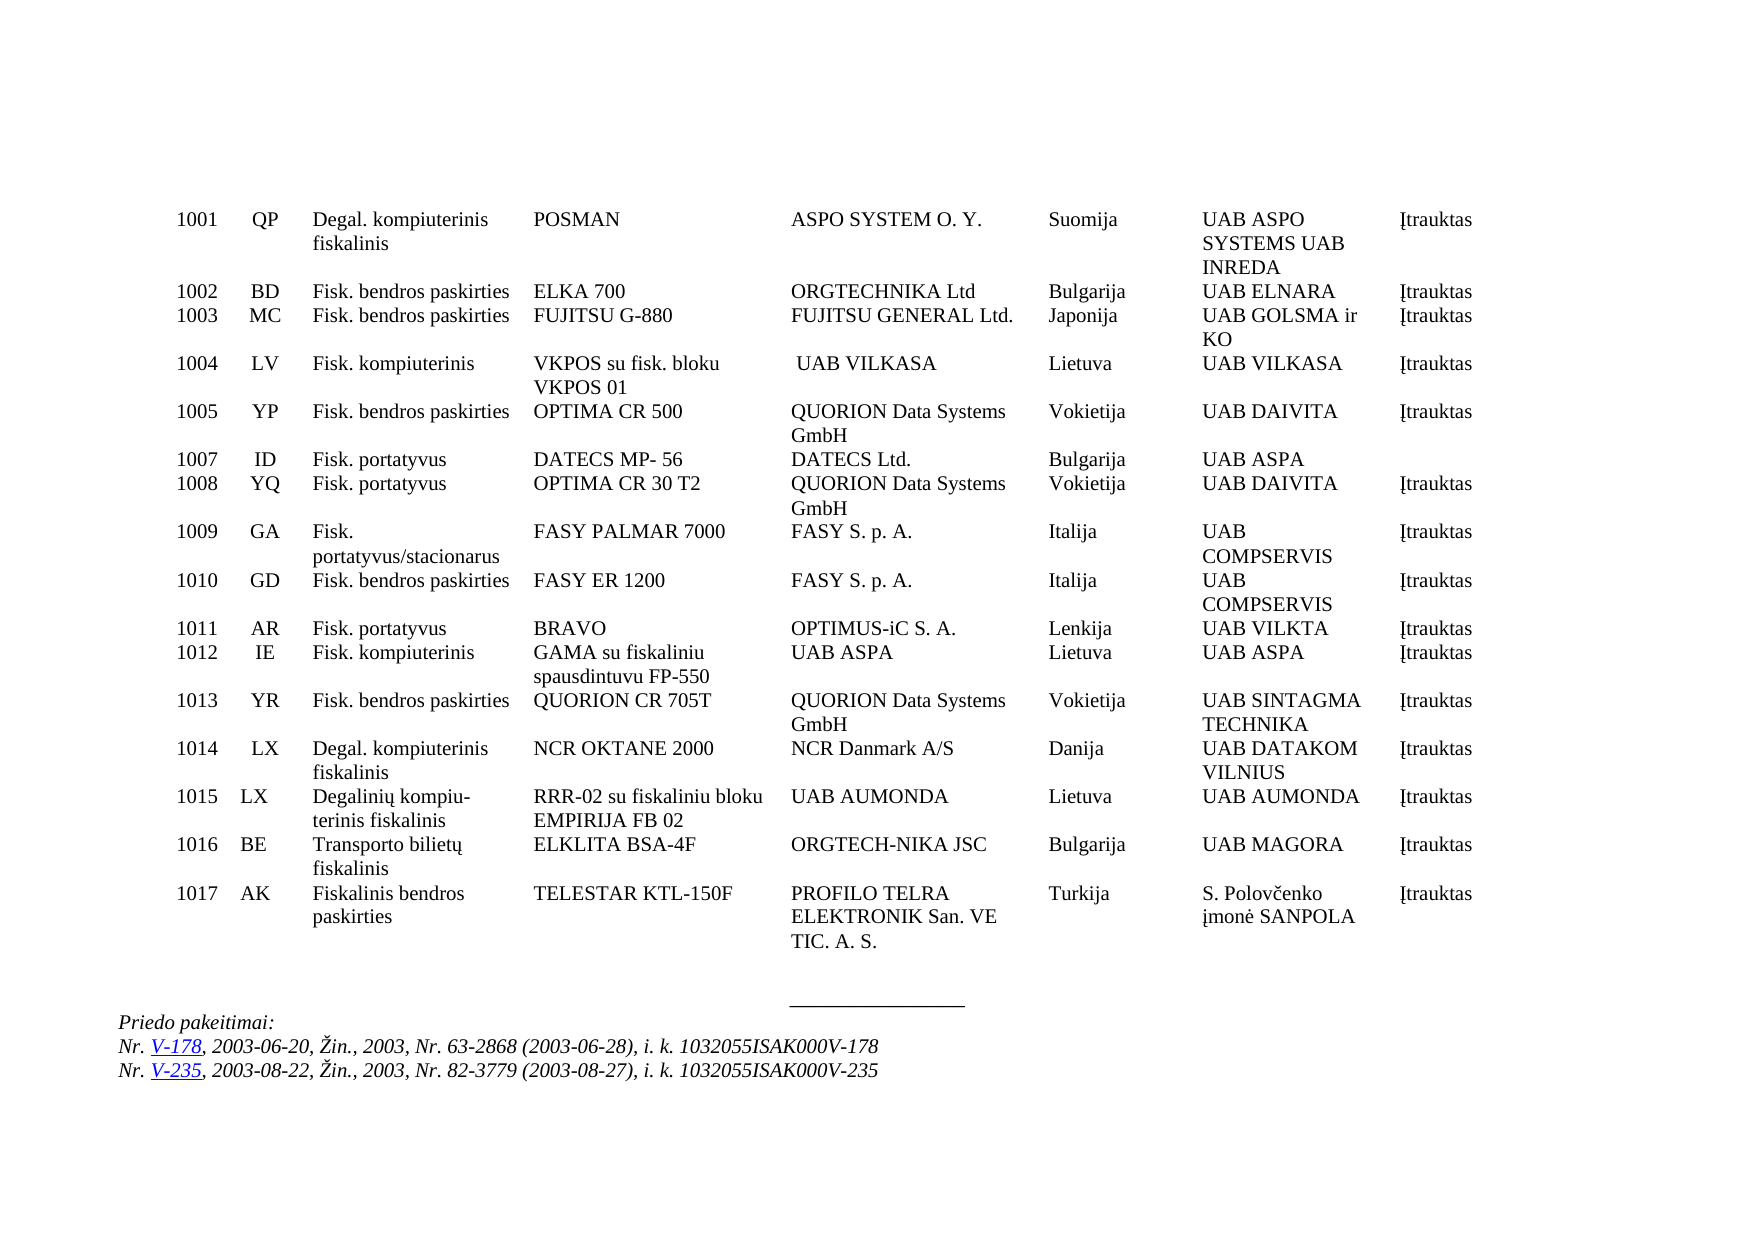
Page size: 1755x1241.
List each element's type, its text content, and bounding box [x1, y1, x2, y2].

table_cell FASY PALMAR 7000 [522, 520, 779, 568]
table_cell Degal. kompiuterinis fiskalinis [301, 736, 522, 784]
table_cell FASY S. p. A. [780, 568, 1037, 616]
table_cell Įtrauktas [1388, 832, 1536, 880]
table_cell Suomija [1037, 207, 1191, 279]
table_cell NCR OKTANE 2000 [522, 736, 779, 784]
table_cell Italija [1037, 568, 1191, 616]
table_cell Lenkija [1037, 616, 1191, 640]
table_cell YP [229, 399, 301, 447]
table_cell UAB COMPSERVIS [1191, 520, 1388, 568]
table_cell 1016 [118, 832, 229, 880]
table_cell Degalinių kompiu- terinis fiskalinis [301, 784, 522, 832]
table_cell S. Polovčenko įmonė SANPOLA [1191, 880, 1388, 953]
table_cell UAB DATAKOM VILNIUS [1191, 736, 1388, 784]
table_cell UAB ASPA [780, 640, 1037, 688]
table_cell GA [229, 520, 301, 568]
table_cell 1007 [118, 447, 229, 471]
table_cell Įtrauktas [1388, 399, 1536, 447]
table_cell ORGTECHNIKA Ltd [780, 279, 1037, 303]
table_cell UAB MAGORA [1191, 832, 1388, 880]
table_cell UAB DAIVITA [1191, 399, 1388, 447]
table_cell GD [229, 568, 301, 616]
table_cell VKPOS su fisk. bloku VKPOS 01 [522, 351, 779, 399]
table_cell IE [229, 640, 301, 688]
table_cell 1011 [118, 616, 229, 640]
table_cell Fisk. portatyvus [301, 471, 522, 519]
table_cell BE [229, 832, 301, 880]
table_cell Fisk. bendros paskirties [301, 279, 522, 303]
table_cell Įtrauktas [1388, 207, 1536, 279]
table_cell YQ [229, 471, 301, 519]
table_cell Įtrauktas [1388, 688, 1536, 736]
table_cell Lietuva [1037, 640, 1191, 688]
table_cell FUJITSU GENERAL Ltd. [780, 303, 1037, 351]
table_cell TELESTAR KTL-150F [522, 880, 779, 953]
table_cell FUJITSU G-880 [522, 303, 779, 351]
table_cell DATECS Ltd. [780, 447, 1037, 471]
table_cell Įtrauktas [1388, 471, 1536, 519]
table_cell QUORION Data Systems GmbH [780, 688, 1037, 736]
table_cell Fisk. bendros paskirties [301, 568, 522, 616]
table_cell Italija [1037, 520, 1191, 568]
text Nr. V-235, 2003-08-22, Žin., 2003, Nr. 82-3779 (2003-08-27), i. k. 1032055ISAK000V-235 [118, 1058, 1636, 1082]
table_cell UAB AUMONDA [1191, 784, 1388, 832]
table_cell NCR Danmark A/S [780, 736, 1037, 784]
table_cell UAB AUMONDA [780, 784, 1037, 832]
table_cell PROFILO TELRA ELEKTRONIK San. VE TIC. A. S. [780, 880, 1037, 953]
table_cell Įtrauktas [1388, 736, 1536, 784]
table_cell Transporto bilietų fiskalinis [301, 832, 522, 880]
table_cell QUORION Data Systems GmbH [780, 471, 1037, 519]
table_cell LX [229, 784, 301, 832]
table_cell Įtrauktas [1388, 303, 1536, 351]
table_cell BRAVO [522, 616, 779, 640]
table_cell Lietuva [1037, 784, 1191, 832]
table_cell Vokietija [1037, 471, 1191, 519]
table_cell Vokietija [1037, 688, 1191, 736]
table_cell Įtrauktas [1388, 880, 1536, 953]
table_cell UAB ELNARA [1191, 279, 1388, 303]
table_cell YR [229, 688, 301, 736]
table_cell Japonija [1037, 303, 1191, 351]
table_cell 1015 [118, 784, 229, 832]
table_cell Fisk. portatyvus/stacionarus [301, 520, 522, 568]
table_cell 1013 [118, 688, 229, 736]
table_cell UAB VILKASA [1191, 351, 1388, 399]
table_cell Vokietija [1037, 399, 1191, 447]
table_cell UAB ASPA [1191, 447, 1388, 471]
table_cell 1003 [118, 303, 229, 351]
table_cell Įtrauktas [1388, 520, 1536, 568]
table_cell Įtrauktas [1388, 351, 1536, 399]
table_cell Fisk. kompiuterinis [301, 640, 522, 688]
table_cell Fisk. bendros paskirties [301, 399, 522, 447]
table_cell 1017 [118, 880, 229, 953]
table_cell UAB VILKASA [780, 351, 1037, 399]
table_cell Bulgarija [1037, 832, 1191, 880]
table_cell AK [229, 880, 301, 953]
table_cell Bulgarija [1037, 447, 1191, 471]
table_cell UAB GOLSMA ir KO [1191, 303, 1388, 351]
table_cell Įtrauktas [1388, 279, 1536, 303]
table_cell QUORION CR 705T [522, 688, 779, 736]
table_cell [1388, 447, 1536, 471]
table_cell UAB ASPO SYSTEMS UAB INREDA [1191, 207, 1388, 279]
table_cell UAB DAIVITA [1191, 471, 1388, 519]
table_cell Fisk. bendros paskirties [301, 303, 522, 351]
table_cell ELKA 700 [522, 279, 779, 303]
table_cell Degal. kompiuterinis fiskalinis [301, 207, 522, 279]
table_cell OPTIMUS-iC S. A. [780, 616, 1037, 640]
table_cell 1001 [118, 207, 229, 279]
table_cell MC [229, 303, 301, 351]
table_cell 1009 [118, 520, 229, 568]
table_cell Fisk. bendros paskirties [301, 688, 522, 736]
text ______________ [118, 981, 1636, 1010]
table_cell Fisk. portatyvus [301, 616, 522, 640]
table_cell POSMAN [522, 207, 779, 279]
table_cell ASPO SYSTEM O. Y. [780, 207, 1037, 279]
table_cell Fisk. portatyvus [301, 447, 522, 471]
table_cell 1014 [118, 736, 229, 784]
text Nr. V-178, 2003-06-20, Žin., 2003, Nr. 63-2868 (2003-06-28), i. k. 1032055ISAK000V-178 [118, 1034, 1636, 1058]
table_cell Fisk. kompiuterinis [301, 351, 522, 399]
table_cell 1002 [118, 279, 229, 303]
table_cell GAMA su fiskaliniu spausdintuvu FP-550 [522, 640, 779, 688]
table_cell Fiskalinis bendros paskirties [301, 880, 522, 953]
table_cell Įtrauktas [1388, 568, 1536, 616]
table_cell Danija [1037, 736, 1191, 784]
table_cell Bulgarija [1037, 279, 1191, 303]
table_cell AR [229, 616, 301, 640]
table_cell DATECS MP- 56 [522, 447, 779, 471]
table_cell 1012 [118, 640, 229, 688]
table_cell Turkija [1037, 880, 1191, 953]
table_cell QUORION Data Systems GmbH [780, 399, 1037, 447]
table_cell UAB VILKTA [1191, 616, 1388, 640]
table_cell LV [229, 351, 301, 399]
table_cell Įtrauktas [1388, 640, 1536, 688]
table_cell OPTIMA CR 30 T2 [522, 471, 779, 519]
table_cell 1005 [118, 399, 229, 447]
table_cell Įtrauktas [1388, 616, 1536, 640]
table_cell QP [229, 207, 301, 279]
table_cell 1010 [118, 568, 229, 616]
table_cell 1008 [118, 471, 229, 519]
table_cell UAB SINTAGMA TECHNIKA [1191, 688, 1388, 736]
table_cell UAB ASPA [1191, 640, 1388, 688]
table_cell ID [229, 447, 301, 471]
table_cell LX [229, 736, 301, 784]
table_cell UAB COMPSERVIS [1191, 568, 1388, 616]
table_cell Lietuva [1037, 351, 1191, 399]
table_cell FASY ER 1200 [522, 568, 779, 616]
table_cell ELKLITA BSA-4F [522, 832, 779, 880]
table_cell 1004 [118, 351, 229, 399]
table_cell ORGTECH-NIKA JSC [780, 832, 1037, 880]
text Priedo pakeitimai: [118, 1010, 1636, 1034]
table_cell RRR-02 su fiskaliniu bloku EMPIRIJA FB 02 [522, 784, 779, 832]
table_cell Įtrauktas [1388, 784, 1536, 832]
table_cell BD [229, 279, 301, 303]
table_cell OPTIMA CR 500 [522, 399, 779, 447]
table_cell FASY S. p. A. [780, 520, 1037, 568]
